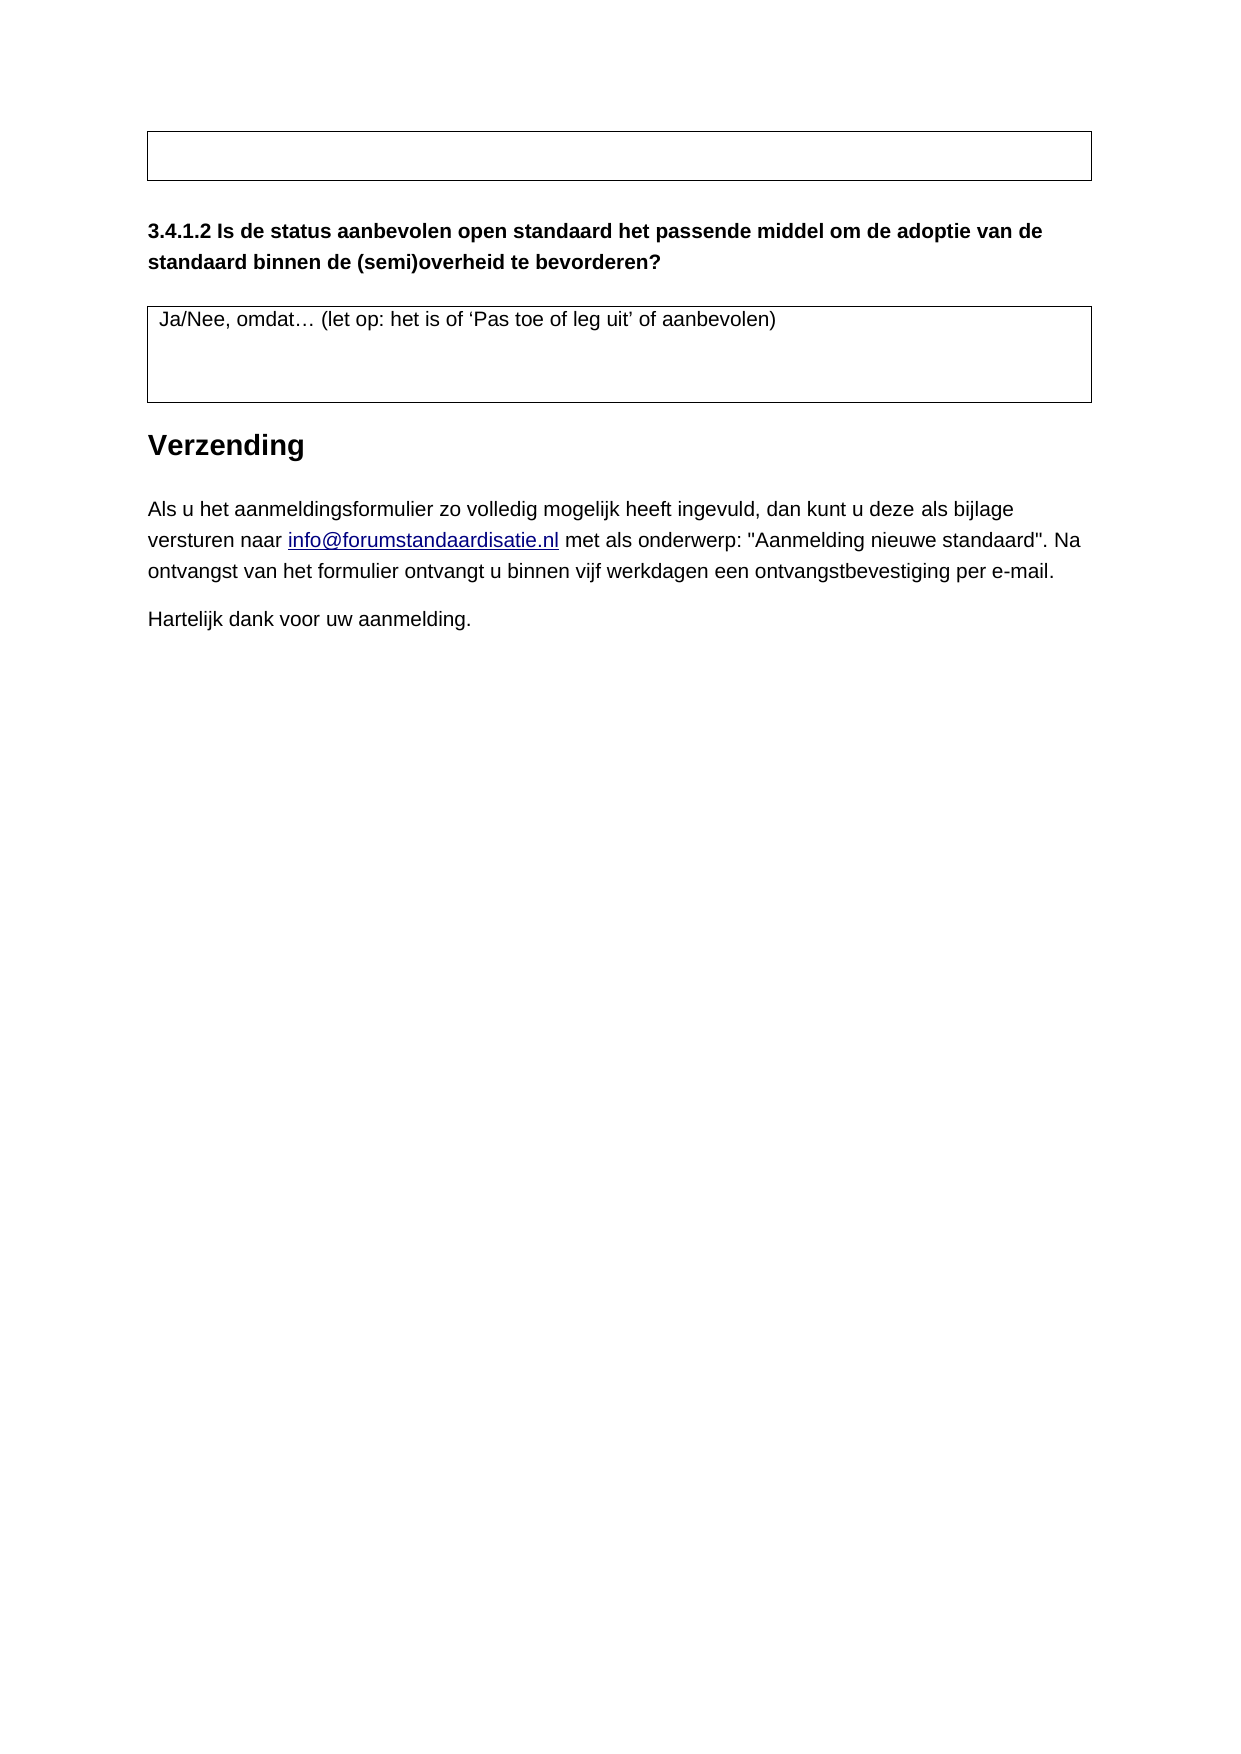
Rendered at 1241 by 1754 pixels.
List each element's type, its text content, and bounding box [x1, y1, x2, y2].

text Hartelijk dank voor uw aanmelding. [148, 607, 1092, 631]
table_header [148, 132, 1091, 180]
subtitle Verzending [148, 428, 1092, 462]
subtitle 3.4.1.2 Is de status aanbevolen open standaard het passende middel om de adoptie van de standaard binnen de (semi)overheid te bevorderen? [148, 218, 1092, 273]
text Als u het aanmeldingsformulier zo volledig mogelijk heeft ingevuld, dan kunt u deze als bijlage versturen naar info@forumstandaardisatie.nl met als onderwerp: "Aanmelding nieuwe standaard". Na ontvangst van het formulier ontvangt u binnen vijf werkdagen een ontvangstbevestiging per e-mail. [148, 497, 1092, 583]
table_header Ja/Nee, omdat… (let op: het is of ‘Pas toe of leg uit’ of aanbevolen) [148, 307, 1091, 402]
